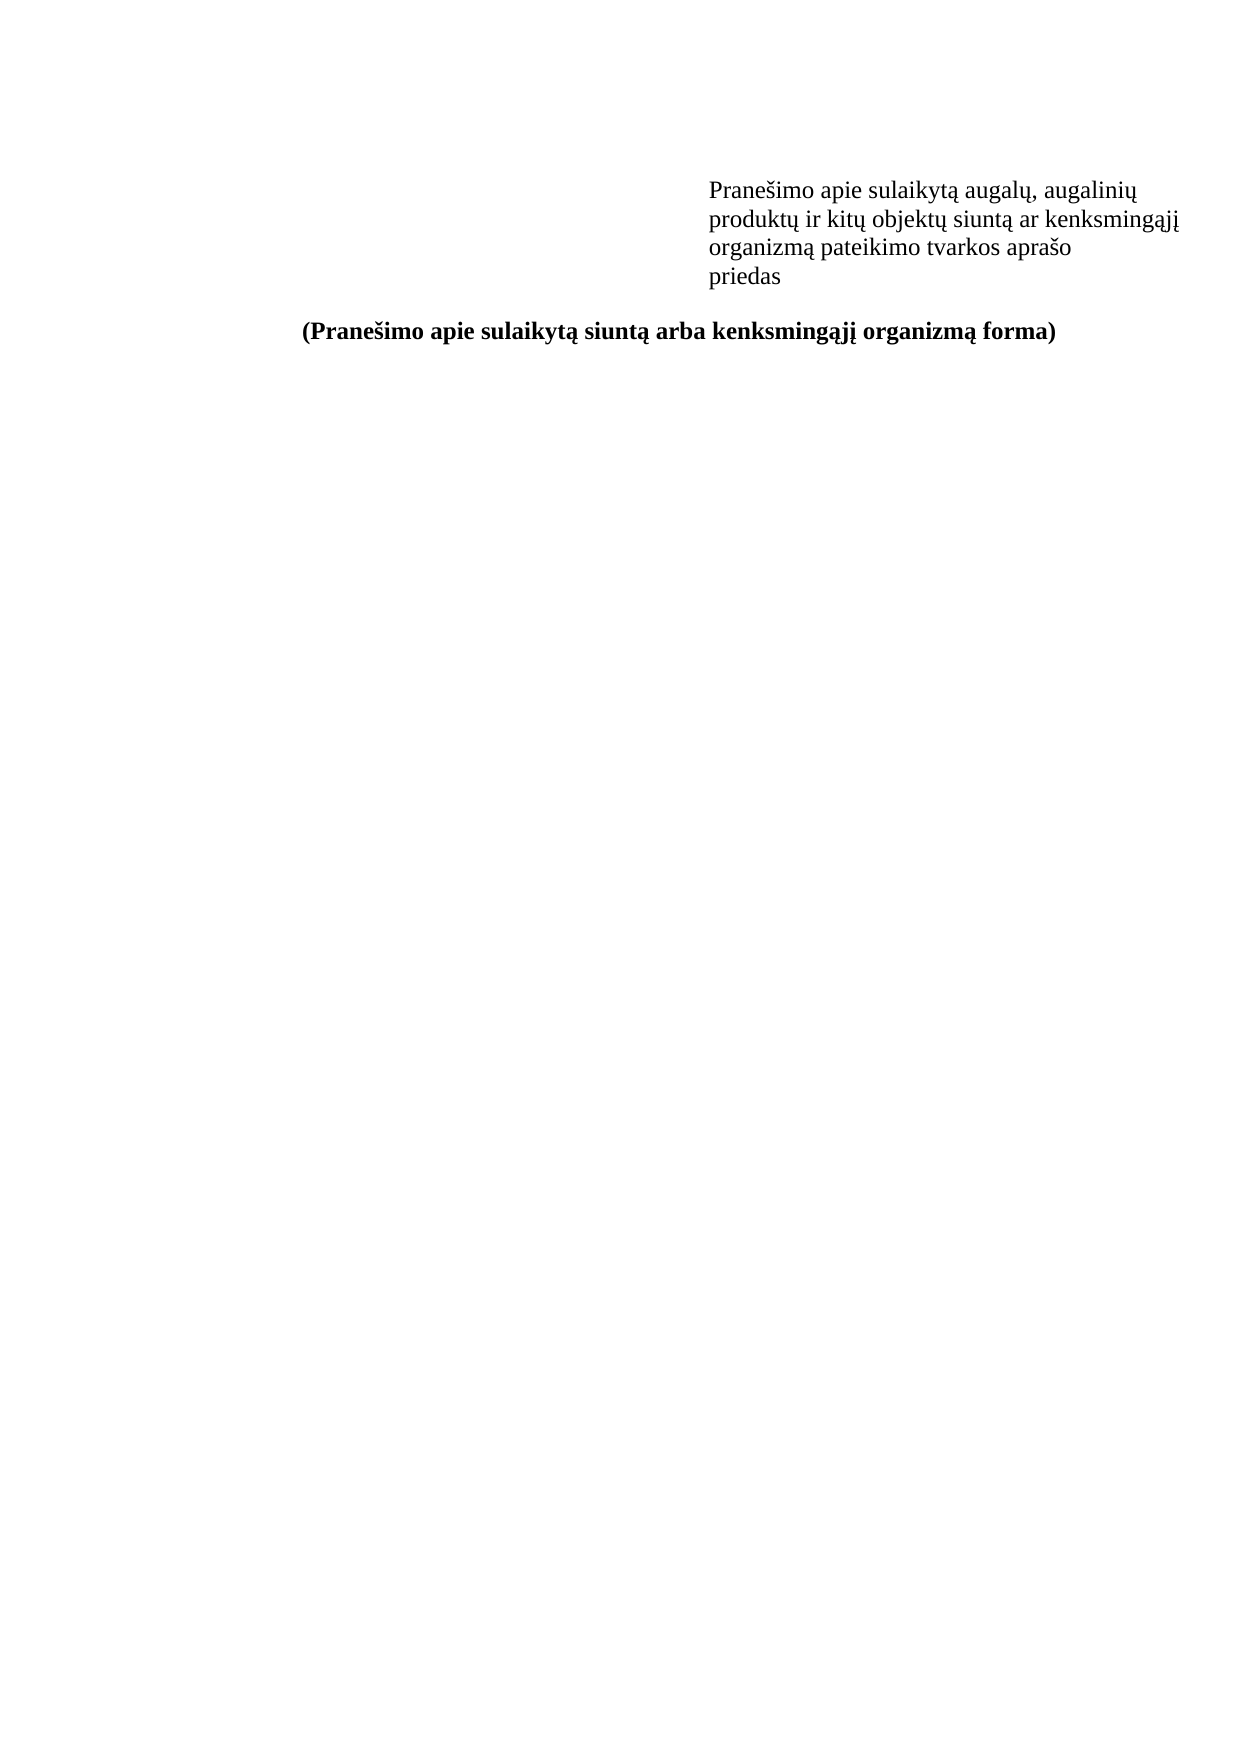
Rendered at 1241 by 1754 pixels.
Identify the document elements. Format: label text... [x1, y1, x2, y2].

text (Pranešimo apie sulaikytą siuntą arba kenksmingąjį organizmą forma) [177, 316, 1181, 345]
text Pranešimo apie sulaikytą augalų, augalinių produktų ir kitų objektų siuntą ar kenksmingąjį organizmą pateikimo tvarkos aprašo [709, 175, 1181, 261]
text priedas [709, 261, 1181, 290]
